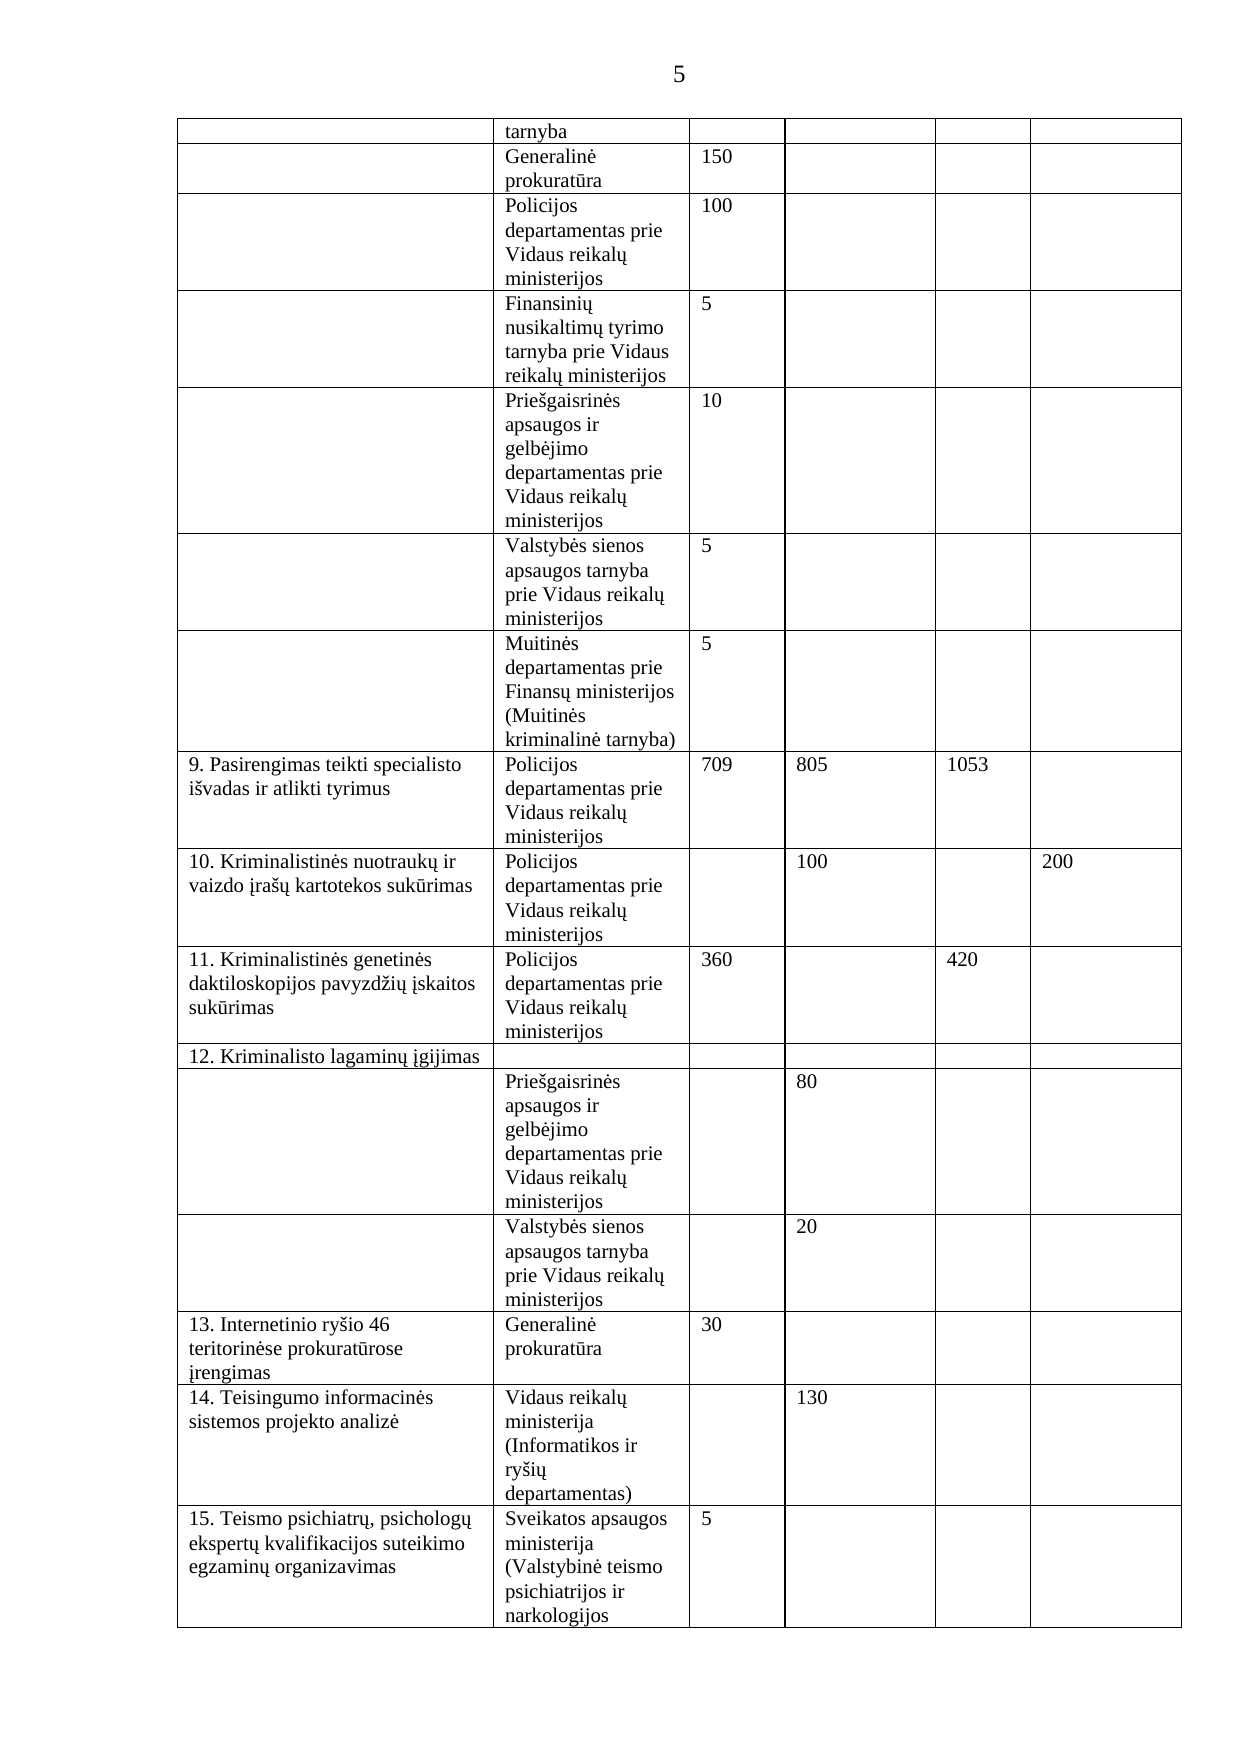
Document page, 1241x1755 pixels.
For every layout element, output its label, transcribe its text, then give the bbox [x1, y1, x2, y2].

table_cell 360 [690, 947, 784, 1043]
table_cell [690, 1215, 784, 1311]
table_cell [786, 119, 935, 143]
table_cell [936, 388, 1030, 532]
table_cell [178, 194, 493, 290]
table_cell Sveikatos apsaugos ministerija (Valstybinė teismo psichiatrijos ir narkologijos [494, 1506, 689, 1627]
table_cell [178, 1069, 493, 1213]
table_cell 709 [690, 752, 784, 848]
table_cell 10 [690, 388, 784, 532]
table_cell [936, 144, 1030, 192]
table_cell 5 [690, 534, 784, 630]
table_cell Policijos departamentas prie Vidaus reikalų ministerijos [494, 849, 689, 946]
table_cell [1031, 631, 1181, 751]
table_cell [936, 1385, 1030, 1505]
table_cell [178, 291, 493, 387]
table_cell [786, 388, 935, 532]
table_cell [936, 1312, 1030, 1384]
table_cell [178, 388, 493, 532]
table_cell 130 [786, 1385, 935, 1505]
table_cell [786, 631, 935, 751]
table_cell [1031, 194, 1181, 290]
table_cell [936, 849, 1030, 946]
table_cell [1031, 534, 1181, 630]
table_cell Valstybės sienos apsaugos tarnyba prie Vidaus reikalų ministerijos [494, 1215, 689, 1311]
table_cell [786, 947, 935, 1043]
table_cell [178, 144, 493, 192]
table_cell [1031, 1312, 1181, 1384]
table_cell [786, 1312, 935, 1384]
table_cell [936, 119, 1030, 143]
table_cell 20 [786, 1215, 935, 1311]
table_cell Finansinių nusikaltimų tyrimo tarnyba prie Vidaus reikalų ministerijos [494, 291, 689, 387]
table_cell 200 [1031, 849, 1181, 946]
table_cell [786, 1506, 935, 1627]
table_cell 80 [786, 1069, 935, 1213]
table_cell [1031, 119, 1181, 143]
table_cell 13. Internetinio ryšio 46 teritorinėse prokuratūrose įrengimas [178, 1312, 493, 1384]
table_cell 1053 [936, 752, 1030, 848]
table_cell [690, 1385, 784, 1505]
table_cell 15. Teismo psichiatrų, psichologų ekspertų kvalifikacijos suteikimo egzaminų organizavimas [178, 1506, 493, 1627]
table_cell [1031, 291, 1181, 387]
table_cell [786, 1044, 935, 1068]
table_cell [690, 119, 784, 143]
table_cell [786, 144, 935, 192]
table_cell Priešgaisrinės apsaugos ir gelbėjimo departamentas prie Vidaus reikalų ministerijos [494, 1069, 689, 1213]
table_cell [178, 1215, 493, 1311]
table_cell [690, 849, 784, 946]
table_cell Policijos departamentas prie Vidaus reikalų ministerijos [494, 752, 689, 848]
table_cell Vidaus reikalų ministerija (Informatikos ir ryšių departamentas) [494, 1385, 689, 1505]
table_cell [494, 1044, 689, 1068]
table_cell [1031, 947, 1181, 1043]
table_cell [1031, 388, 1181, 532]
table_cell [178, 631, 493, 751]
table_cell [690, 1044, 784, 1068]
table_cell 150 [690, 144, 784, 192]
table_cell tarnyba [494, 119, 689, 143]
table_cell 420 [936, 947, 1030, 1043]
table_cell [1031, 144, 1181, 192]
table_cell [178, 119, 493, 143]
table_cell 100 [690, 194, 784, 290]
table_cell Policijos departamentas prie Vidaus reikalų ministerijos [494, 194, 689, 290]
table_cell 30 [690, 1312, 784, 1384]
table_cell [1031, 1506, 1181, 1627]
table_cell [1031, 1215, 1181, 1311]
table_cell [936, 1506, 1030, 1627]
table_cell [936, 1044, 1030, 1068]
table_cell 14. Teisingumo informacinės sistemos projekto analizė [178, 1385, 493, 1505]
table_cell [1031, 1069, 1181, 1213]
table_cell [936, 291, 1030, 387]
table_cell 11. Kriminalistinės genetinės daktiloskopijos pavyzdžių įskaitos sukūrimas [178, 947, 493, 1043]
table_cell 5 [690, 1506, 784, 1627]
table_cell [1031, 1385, 1181, 1505]
table_cell [936, 631, 1030, 751]
table_cell 805 [786, 752, 935, 848]
table_cell [1031, 752, 1181, 848]
table_cell Valstybės sienos apsaugos tarnyba prie Vidaus reikalų ministerijos [494, 534, 689, 630]
table_cell [936, 1215, 1030, 1311]
table_cell [936, 534, 1030, 630]
table_cell 12. Kriminalisto lagaminų įgijimas [178, 1044, 493, 1068]
table_cell Muitinės departamentas prie Finansų ministerijos (Muitinės kriminalinė tarnyba) [494, 631, 689, 751]
table_cell [786, 291, 935, 387]
table_cell Generalinė prokuratūra [494, 1312, 689, 1384]
table_cell [786, 194, 935, 290]
table_cell [690, 1069, 784, 1213]
table_cell [178, 534, 493, 630]
table_cell 10. Kriminalistinės nuotraukų ir vaizdo įrašų kartotekos sukūrimas [178, 849, 493, 946]
table_cell 9. Pasirengimas teikti specialisto išvadas ir atlikti tyrimus [178, 752, 493, 848]
table_cell [1031, 1044, 1181, 1068]
table_cell Policijos departamentas prie Vidaus reikalų ministerijos [494, 947, 689, 1043]
table_cell 100 [786, 849, 935, 946]
table_cell 5 [690, 631, 784, 751]
table_cell Priešgaisrinės apsaugos ir gelbėjimo departamentas prie Vidaus reikalų ministerijos [494, 388, 689, 532]
table_cell Generalinė prokuratūra [494, 144, 689, 192]
table_cell [936, 194, 1030, 290]
table_cell [786, 534, 935, 630]
table_cell [936, 1069, 1030, 1213]
table_cell 5 [690, 291, 784, 387]
